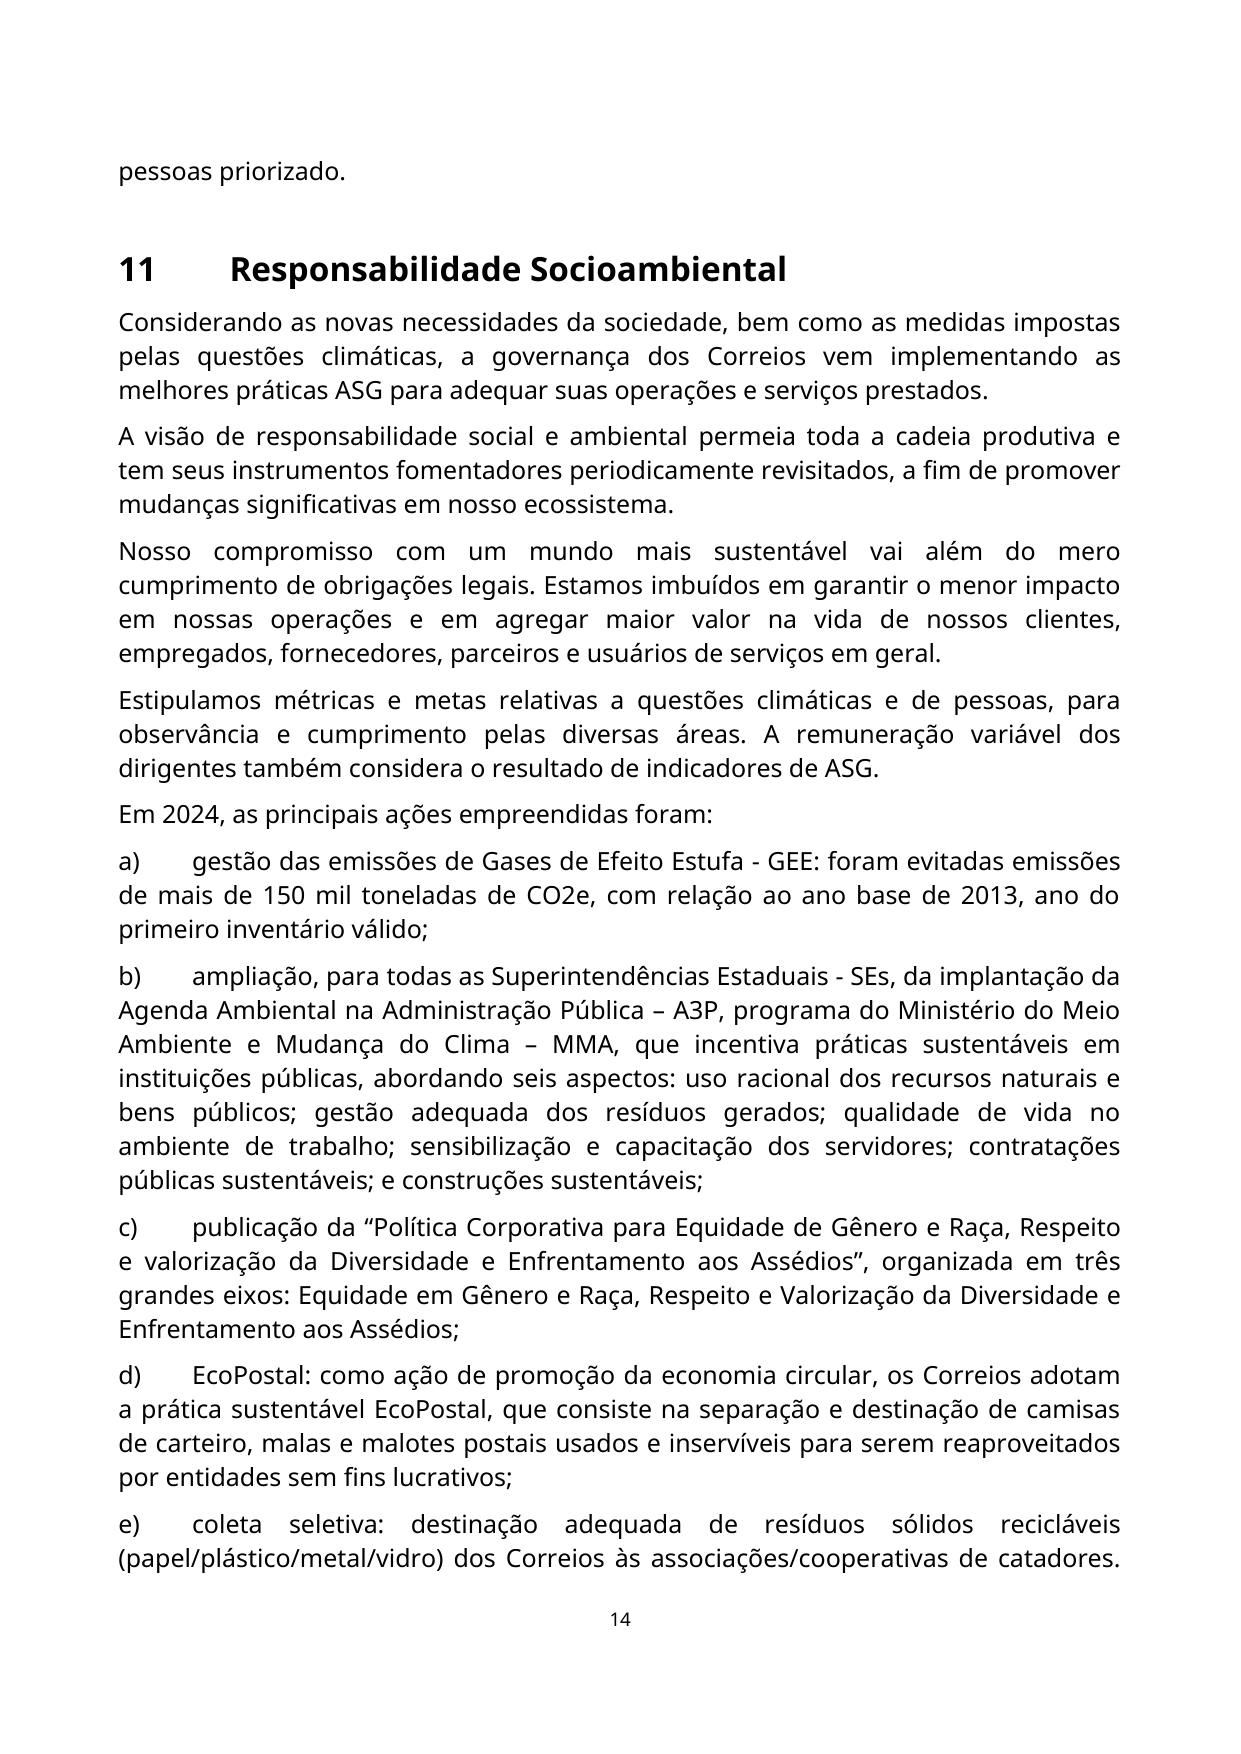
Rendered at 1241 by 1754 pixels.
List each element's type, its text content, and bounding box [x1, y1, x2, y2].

list Responsabilidade Socioambiental [118, 246, 1122, 292]
text Considerando as novas necessidades da sociedade, bem como as medidas impostas pelas questões climáticas, a governança dos Correios vem implementando as melhores práticas ASG para adequar suas operações e serviços prestados. [118, 304, 1122, 406]
text A visão de responsabilidade social e ambiental permeia toda a cadeia produtiva e tem seus instrumentos fomentadores periodicamente revisitados, a fim de promover mudanças significativas em nosso ecossistema. [118, 419, 1122, 521]
list gestão das emissões de Gases de Efeito Estufa - GEE: foram evitadas emissões de mais de 150 mil toneladas de CO2e, com relação ao ano base de 2013, ano do primeiro inventário válido; [118, 843, 1122, 946]
list EcoPostal: como ação de promoção da economia circular, os Correios adotam a prática sustentável EcoPostal, que consiste na separação e destinação de camisas de carteiro, malas e malotes postais usados e inservíveis para serem reaproveitados por entidades sem fins lucrativos; [118, 1358, 1122, 1494]
text Nosso compromisso com um mundo mais sustentável vai além do mero cumprimento de obrigações legais. Estamos imbuídos em garantir o menor impacto em nossas operações e em agregar maior valor na vida de nossos clientes, empregados, fornecedores, parceiros e usuários de serviços em geral. [118, 533, 1122, 670]
list ampliação, para todas as Superintendências Estaduais - SEs, da implantação da Agenda Ambiental na Administração Pública – A3P, programa do Ministério do Meio Ambiente e Mudança do Clima – MMA, que incentiva práticas sustentáveis em instituições públicas, abordando seis aspectos: uso racional dos recursos naturais e bens públicos; gestão adequada dos resíduos gerados; qualidade de vida no ambiente de trabalho; sensibilização e capacitação dos servidores; contratações públicas sustentáveis; e construções sustentáveis; [118, 958, 1122, 1197]
text Estipulamos métricas e metas relativas a questões climáticas e de pessoas, para observância e cumprimento pelas diversas áreas. A remuneração variável dos dirigentes também considera o resultado de indicadores de ASG. [118, 682, 1122, 784]
list coleta seletiva: destinação adequada de resíduos sólidos recicláveis (papel/plástico/metal/vidro) dos Correios às associações/cooperativas de catadores. [118, 1507, 1122, 1575]
text Em 2024, as principais ações empreendidas foram: [118, 797, 1122, 831]
list publicação da “Política Corporativa para Equidade de Gênero e Raça, Respeito e valorização da Diversidade e Enfrentamento aos Assédios”, organizada em três grandes eixos: Equidade em Gênero e Raça, Respeito e Valorização da Diversidade e Enfrentamento aos Assédios; [118, 1209, 1122, 1345]
list pessoas priorizado. [118, 153, 1122, 187]
